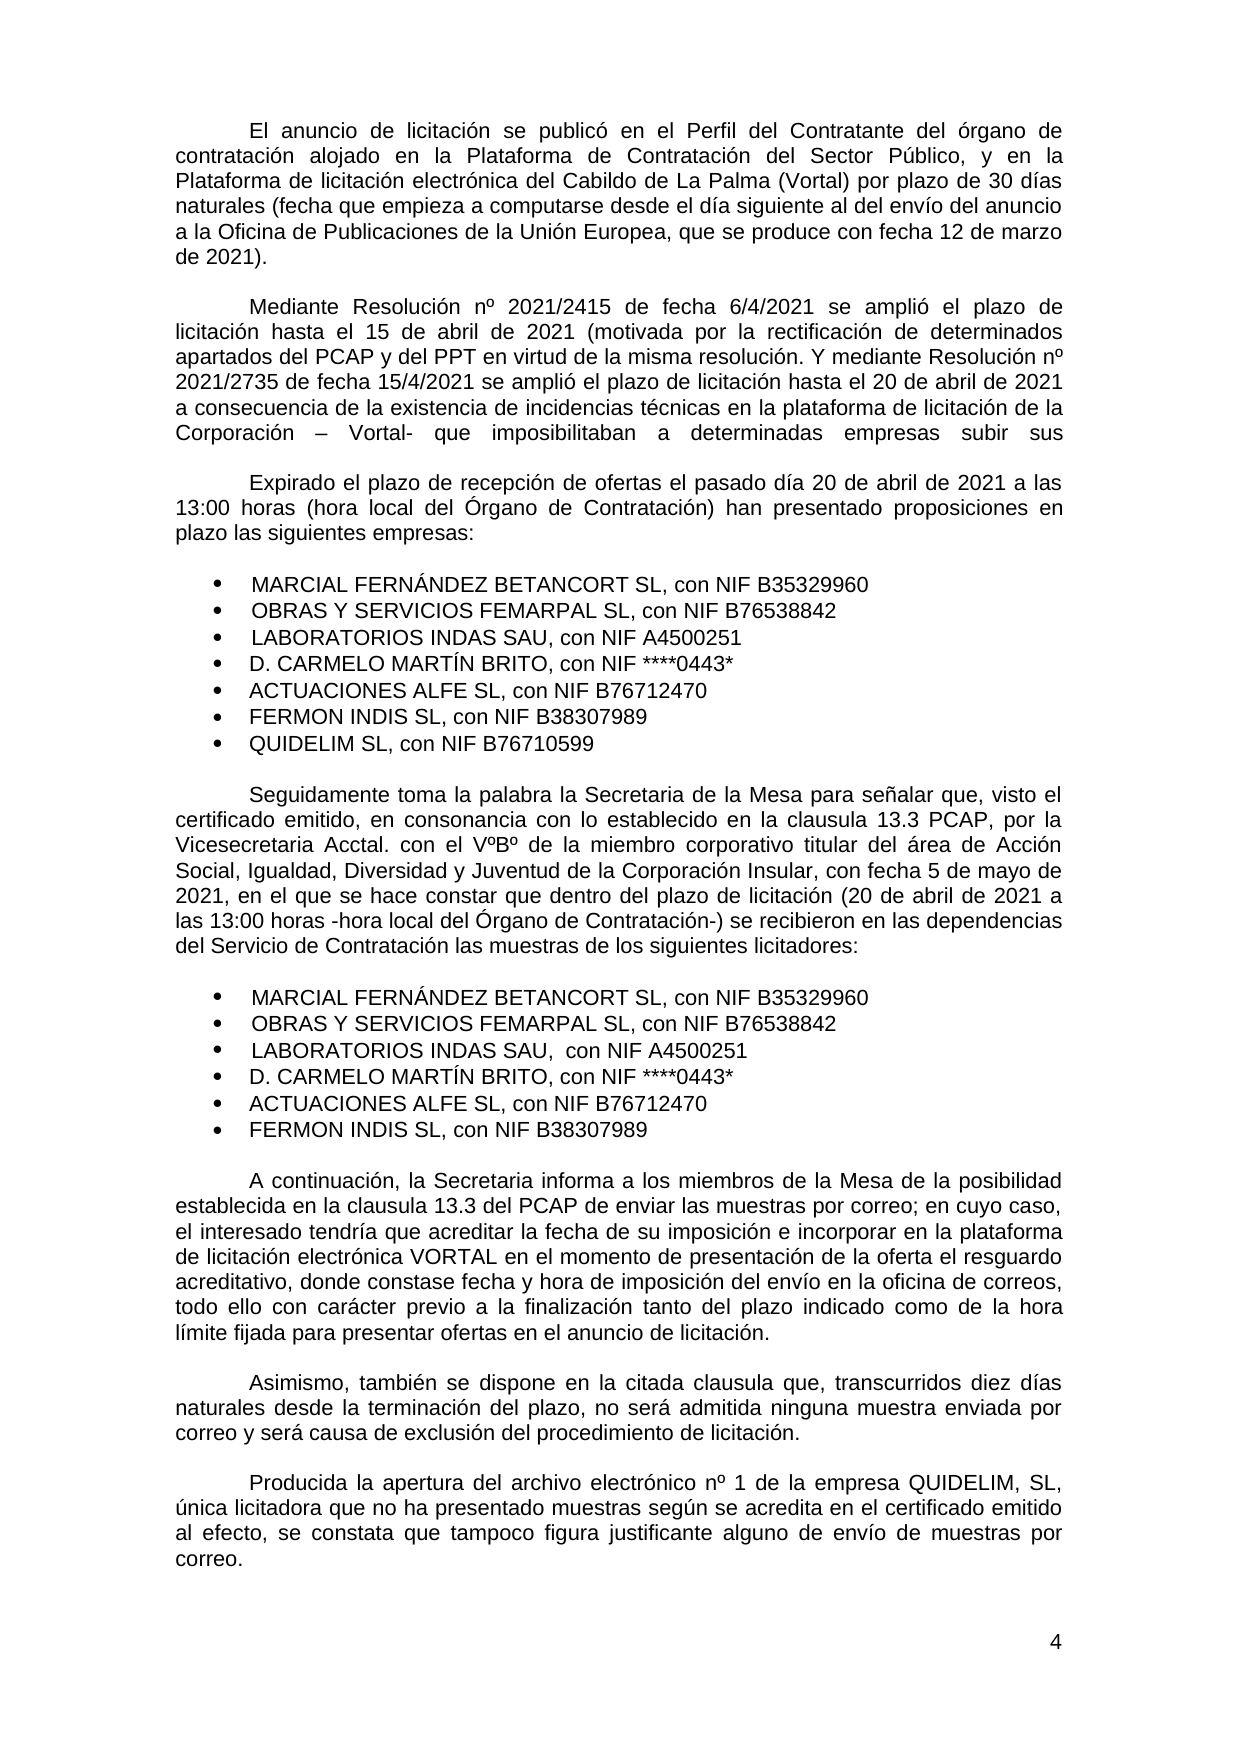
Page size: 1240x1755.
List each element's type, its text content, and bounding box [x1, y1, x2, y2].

text D. CARMELO MARTÍN BRITO, con NIF ****0443* ACTUACIONES ALFE SL, con NIF B76712470 FERMON INDIS SL, con NIF B38307989 [249, 1064, 738, 1142]
text  [213, 731, 226, 757]
text  [213, 677, 226, 704]
text Asimismo, también se dispone en la citada clausula que, transcurridos diez días naturales desde la terminación del plazo, no será admitida ninguna muestra enviada por correo y será causa de exclusión del procedimiento de licitación. [175, 1369, 1064, 1445]
text  [213, 597, 226, 624]
text  [213, 983, 226, 1010]
text  [213, 1037, 226, 1063]
text A continuación, la Secretaria informa a los miembros de la Mesa de la posibilidad establecida en la clausula 13.3 del PCAP de enviar las muestras por correo; en cuyo caso, el interesado tendría que acreditar la fecha de su imposición e incorporar en la plataforma de licitación electrónica VORTAL en el momento de presentación de la oferta el resguardo acreditativo, donde constase fecha y hora de imposición del envío en la oficina de correos, todo ello con carácter previo a la finalización tanto del plazo indicado como de la hora límite fijada para presentar ofertas en el anuncio de licitación. [175, 1168, 1064, 1345]
text D. CARMELO MARTÍN BRITO, con NIF ****0443* ACTUACIONES ALFE SL, con NIF B76712470 FERMON INDIS SL, con NIF B38307989 QUIDELIM SL, con NIF B76710599 [249, 651, 738, 756]
text  [213, 1063, 226, 1090]
text Mediante Resolución nº 2021/2415 de fecha 6/4/2021 se amplió el plazo de licitación hasta el 15 de abril de 2021 (motivada por la rectificación de determinados apartados del PCAP y del PPT en virtud de la misma resolución. Y mediante Resolución nº 2021/2735 de fecha 15/4/2021 se amplió el plazo de licitación hasta el 20 de abril de 2021 a consecuencia de la existencia de incidencias técnicas en la plataforma de licitación de la Corporación – Vortal- que imposibilitaban a determinadas empresas subir sus proposiciones). [175, 294, 1064, 447]
text Producida la apertura del archivo electrónico nº 1 de la empresa QUIDELIM, SL, única licitadora que no ha presentado muestras según se acredita en el certificado emitido al efecto, se constata que tampoco figura justificante alguno de envío de muestras por correo. [175, 1470, 1064, 1571]
text  [213, 651, 226, 677]
text  [213, 1090, 226, 1117]
text  [213, 1010, 226, 1037]
text 4 [1050, 1627, 1065, 1654]
text  [213, 571, 226, 597]
text  [213, 704, 226, 731]
text  [213, 624, 226, 651]
text Expirado el plazo de recepción de ofertas el pasado día 20 de abril de 2021 a las 13:00 horas (hora local del Órgano de Contratación) han presentado proposiciones en plazo las siguientes empresas: [175, 470, 1064, 546]
text  [213, 1117, 226, 1143]
text El anuncio de licitación se publicó en el Perfil del Contratante del órgano de contratación alojado en la Plataforma de Contratación del Sector Público, y en la Plataforma de licitación electrónica del Cabildo de La Palma (Vortal) por plazo de 30 días naturales (fecha que empieza a computarse desde el día siguiente al del envío del anuncio a la Oficina de Publicaciones de la Unión Europea, que se produce con fecha 12 de marzo de 2021). [175, 118, 1063, 269]
text Seguidamente toma la palabra la Secretaria de la Mesa para señalar que, visto el certificado emitido, en consonancia con lo establecido en la clausula 13.3 PCAP, por la Vicesecretaria Acctal. con el VºBº de la miembro corporativo titular del área de Acción Social, Igualdad, Diversidad y Juventud de la Corporación Insular, con fecha 5 de mayo de 2021, en el que se hace constar que dentro del plazo de licitación (20 de abril de 2021 a las 13:00 horas -hora local del Órgano de Contratación-) se recibieron en las dependencias del Servicio de Contratación las muestras de los siguientes licitadores: [175, 782, 1063, 958]
text MARCIAL FERNÁNDEZ BETANCORT SL, con NIF B35329960 OBRAS Y SERVICIOS FEMARPAL SL, con NIF B76538842 LABORATORIOS INDAS SAU, con NIF A4500251 [251, 985, 877, 1063]
text MARCIAL FERNÁNDEZ BETANCORT SL, con NIF B35329960 OBRAS Y SERVICIOS FEMARPAL SL, con NIF B76538842 LABORATORIOS INDAS SAU, con NIF A4500251 [251, 572, 877, 650]
